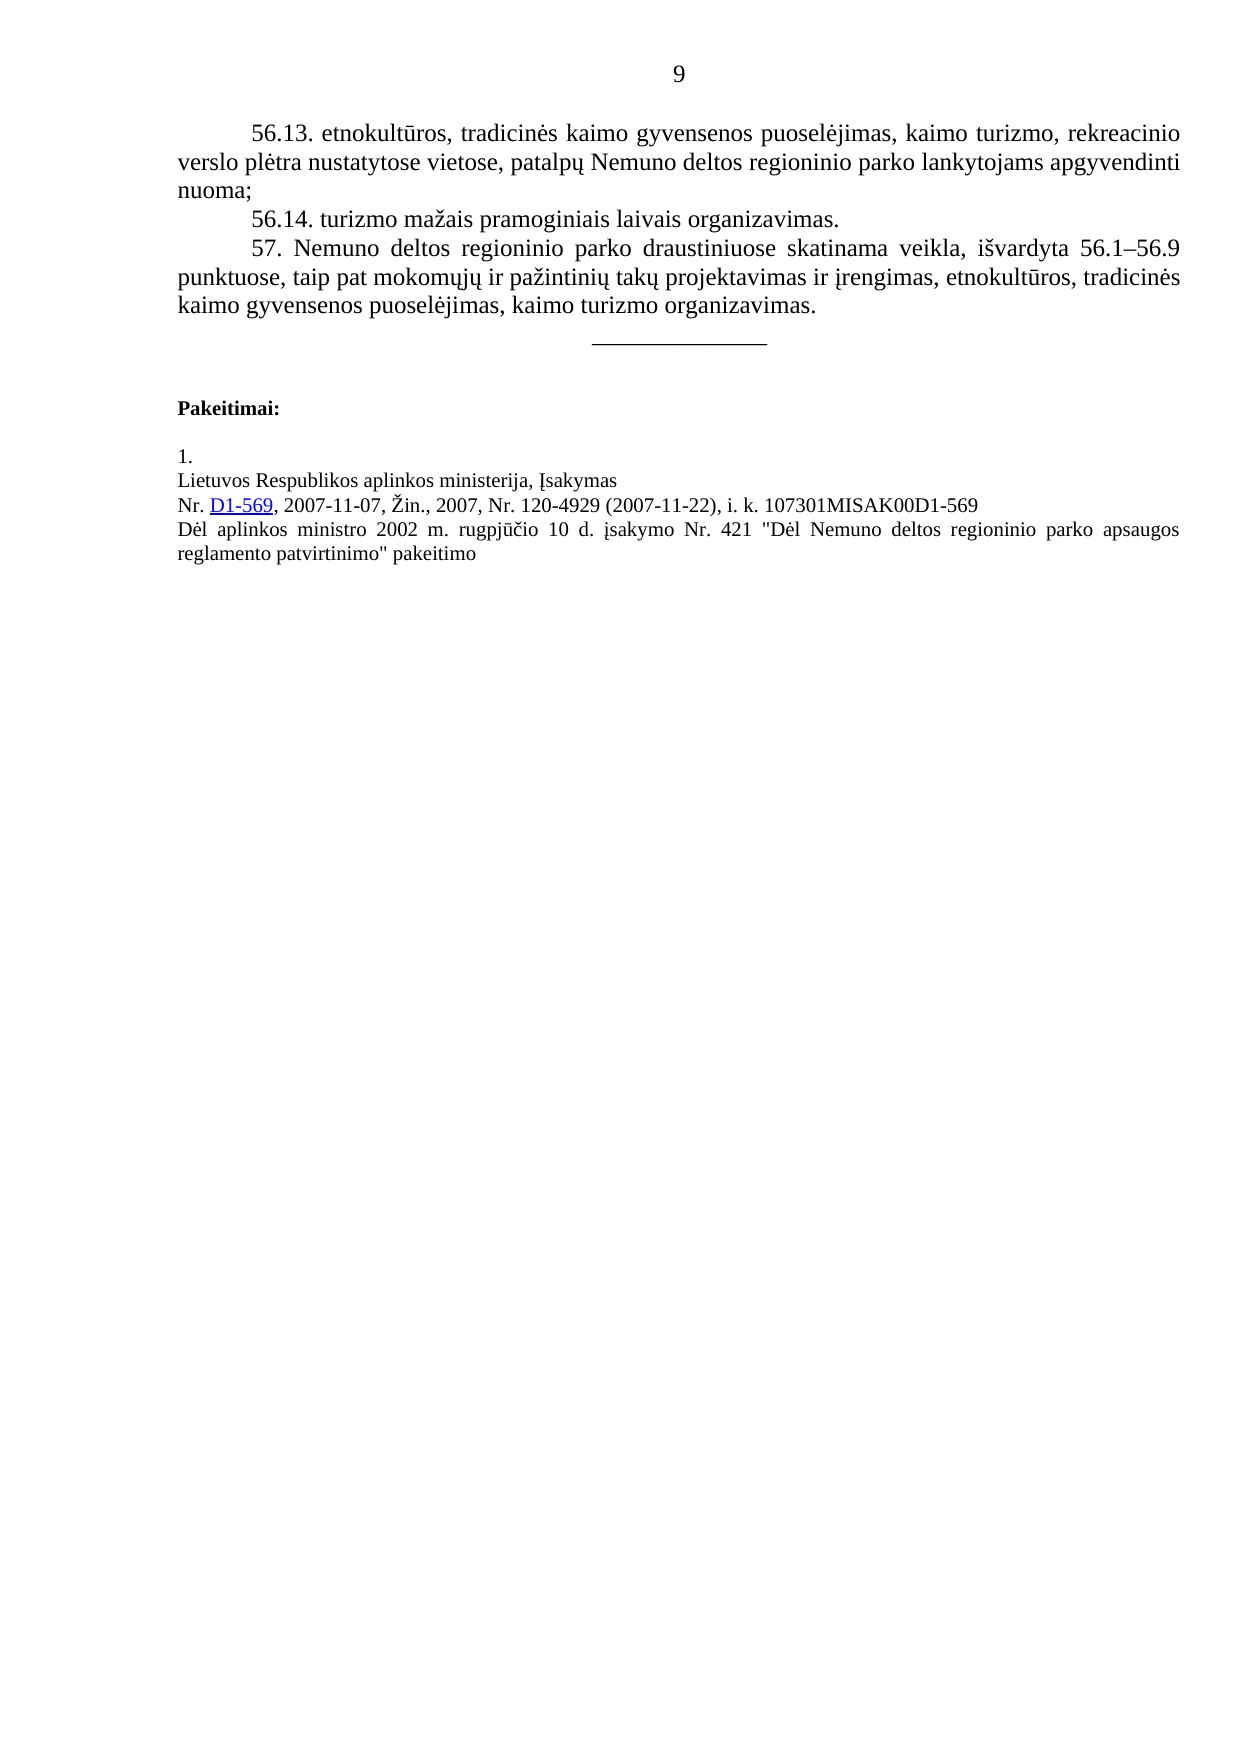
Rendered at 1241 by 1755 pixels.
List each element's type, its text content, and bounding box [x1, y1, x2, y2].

text ______________ [177, 319, 1181, 348]
text Lietuvos Respublikos aplinkos ministerija, Įsakymas [177, 468, 1181, 492]
text Pakeitimai: [177, 396, 1181, 420]
text 56.14. turizmo mažais pramoginiais laivais organizavimas. [177, 204, 1181, 233]
text 1. [177, 444, 1181, 468]
text 57. Nemuno deltos regioninio parko draustiniuose skatinama veikla, išvardyta 56.1–56.9 punktuose, taip pat mokomųjų ir pažintinių takų projektavimas ir įrengimas, etnokultūros, tradicinės kaimo gyvensenos puoselėjimas, kaimo turizmo organizavimas. [177, 233, 1181, 319]
text Nr. D1-569, 2007-11-07, Žin., 2007, Nr. 120-4929 (2007-11-22), i. k. 107301MISAK00D1-569 [177, 492, 1181, 517]
text Dėl aplinkos ministro 2002 m. rugpjūčio 10 d. įsakymo Nr. 421 "Dėl Nemuno deltos regioninio parko apsaugos reglamento patvirtinimo" pakeitimo [177, 517, 1181, 565]
text 56.13. etnokultūros, tradicinės kaimo gyvensenos puoselėjimas, kaimo turizmo, rekreacinio verslo plėtra nustatytose vietose, patalpų Nemuno deltos regioninio parko lankytojams apgyvendinti nuoma; [177, 118, 1181, 204]
